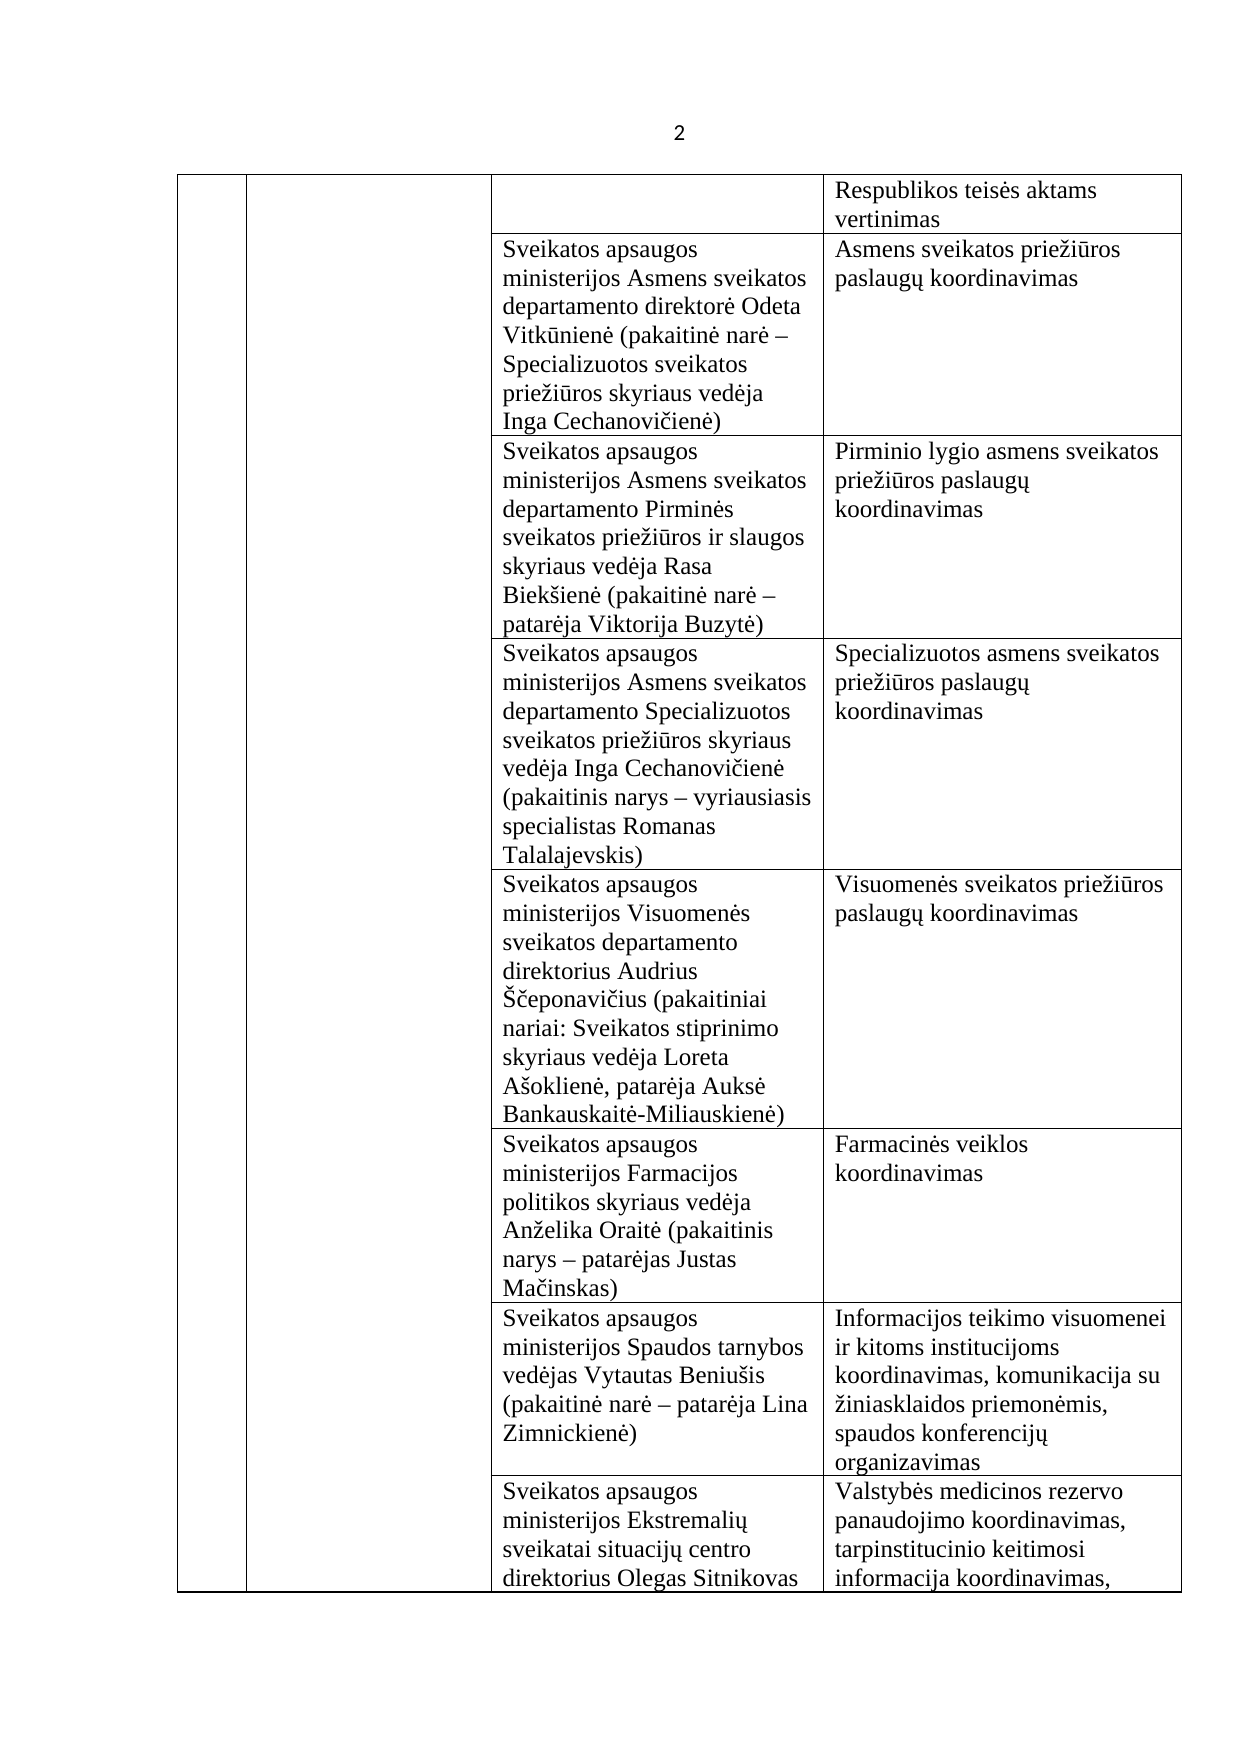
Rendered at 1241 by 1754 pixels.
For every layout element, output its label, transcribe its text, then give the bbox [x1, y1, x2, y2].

table_cell Sveikatos apsaugos ministerijos Ekstremalių sveikatai situacijų centro direktorius Olegas Sitnikovas [492, 1476, 823, 1591]
table_cell Valstybės medicinos rezervo panaudojimo koordinavimas, tarpinstitucinio keitimosi informacija koordinavimas, [824, 1476, 1181, 1591]
table_cell Sveikatos apsaugos ministerijos Visuomenės sveikatos departamento direktorius Audrius Ščeponavičius (pakaitiniai nariai: Sveikatos stiprinimo skyriaus vedėja Loreta Ašoklienė, patarėja Auksė Bankauskaitė-Miliauskienė) [492, 870, 823, 1128]
table_cell Farmacinės veiklos koordinavimas [824, 1129, 1181, 1302]
table_cell Specializuotos asmens sveikatos priežiūros paslaugų koordinavimas [824, 639, 1181, 868]
table_cell Sveikatos apsaugos ministerijos Spaudos tarnybos vedėjas Vytautas Beniušis (pakaitinė narė – patarėja Lina Zimnickienė) [492, 1303, 823, 1475]
table_cell Asmens sveikatos priežiūros paslaugų koordinavimas [824, 234, 1181, 435]
table_cell Sveikatos apsaugos ministerijos Asmens sveikatos departamento Pirminės sveikatos priežiūros ir slaugos skyriaus vedėja Rasa Biekšienė (pakaitinė narė – patarėja Viktorija Buzytė) [492, 436, 823, 637]
table_cell [178, 175, 246, 1591]
table_cell Sveikatos apsaugos ministerijos Farmacijos politikos skyriaus vedėja Anželika Oraitė (pakaitinis narys – patarėjas Justas Mačinskas) [492, 1129, 823, 1302]
table_cell Pirminio lygio asmens sveikatos priežiūros paslaugų koordinavimas [824, 436, 1181, 637]
table_cell Sveikatos apsaugos ministerijos Asmens sveikatos departamento Specializuotos sveikatos priežiūros skyriaus vedėja Inga Cechanovičienė (pakaitinis narys – vyriausiasis specialistas Romanas Talalajevskis) [492, 639, 823, 868]
table_cell [247, 175, 491, 1591]
table_cell Visuomenės sveikatos priežiūros paslaugų koordinavimas [824, 870, 1181, 1128]
table_cell Sveikatos apsaugos ministerijos Asmens sveikatos departamento direktorė Odeta Vitkūnienė (pakaitinė narė – Specializuotos sveikatos priežiūros skyriaus vedėja Inga Cechanovičienė) [492, 234, 823, 435]
table_cell Respublikos teisės aktams vertinimas [824, 175, 1181, 233]
table_cell Informacijos teikimo visuomenei ir kitoms institucijoms koordinavimas, komunikacija su žiniasklaidos priemonėmis, spaudos konferencijų organizavimas [824, 1303, 1181, 1475]
table_cell [492, 175, 823, 233]
